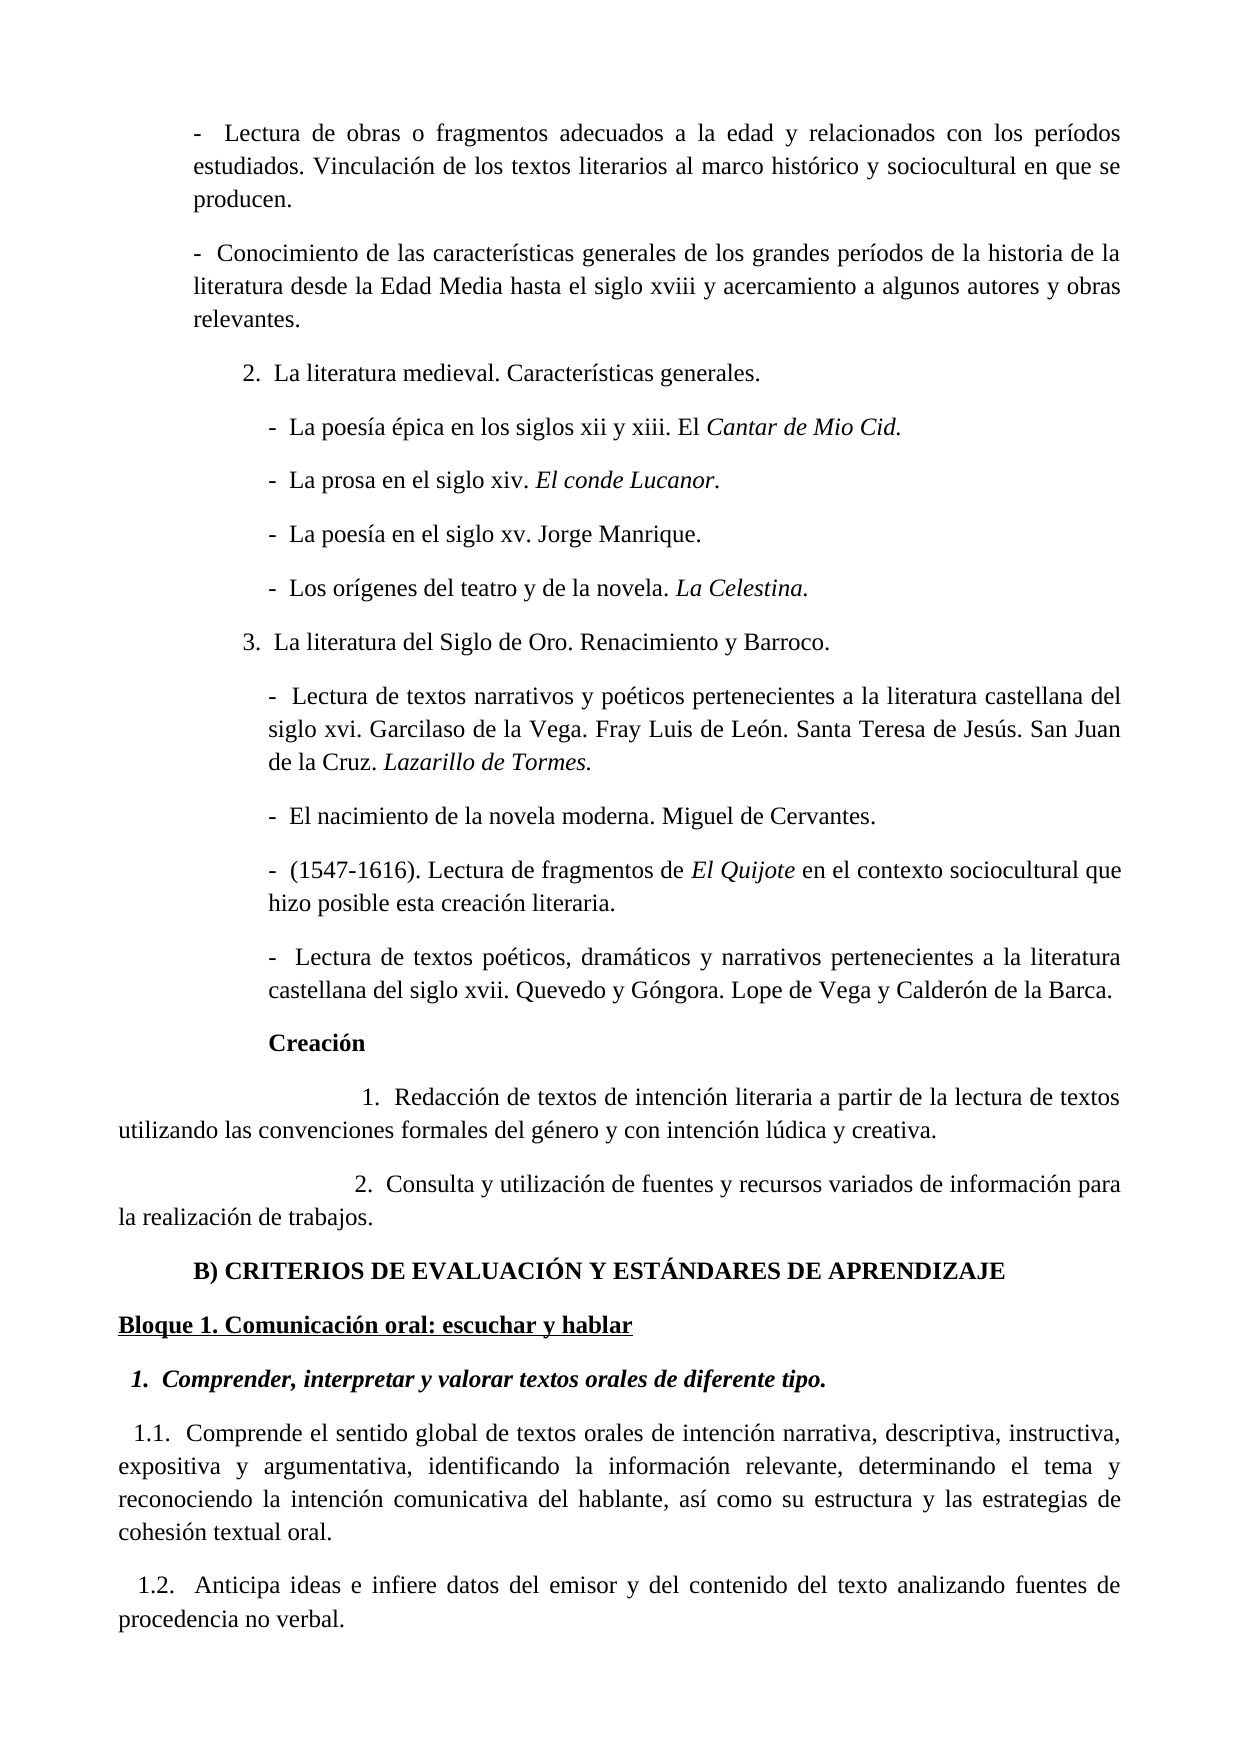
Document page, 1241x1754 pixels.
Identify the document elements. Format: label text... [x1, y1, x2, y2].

text Bloque 1. Comunicación oral: escuchar y hablar [118, 1310, 1122, 1339]
text - El nacimiento de la novela moderna. Miguel de Cervantes. [193, 801, 1122, 830]
text 3. La literatura del Siglo de Oro. Renacimiento y Barroco. [118, 627, 1122, 656]
text - Conocimiento de las características generales de los grandes períodos de la historia de la literatura desde la Edad Media hasta el siglo xviii y acercamiento a algunos autores y obras relevantes. [193, 238, 1122, 333]
text - La poesía épica en los siglos xii y xiii. El Cantar de Mio Cid. [193, 412, 1122, 441]
text 1. Redacción de textos de intención literaria a partir de la lectura de textos utilizando las convenciones formales del género y con intención lúdica y creativa. [118, 1082, 1122, 1144]
text - Lectura de textos narrativos y poéticos pertenecientes a la literatura castellana del siglo xvi. Garcilaso de la Vega. Fray Luis de León. Santa Teresa de Jesús. San Juan de la Cruz. Lazarillo de Tormes. [268, 681, 1122, 776]
text 2. La literatura medieval. Características generales. [118, 358, 1122, 387]
text Creación [193, 1028, 1122, 1057]
text 1. Comprender, interpretar y valorar textos orales de diferente tipo. [118, 1364, 1122, 1393]
text 1.1. Comprende el sentido global de textos orales de intención narrativa, descriptiva, instructiva, expositiva y argumentativa, identificando la información relevante, determinando el tema y reconociendo la intención comunicativa del hablante, así como su estructura y las estrategias de cohesión textual oral. [118, 1418, 1122, 1546]
text - Los orígenes del teatro y de la novela. La Celestina. [193, 573, 1122, 602]
text 1.2. Anticipa ideas e infiere datos del emisor y del contenido del texto analizando fuentes de procedencia no verbal. [118, 1571, 1122, 1632]
text 2. Consulta y utilización de fuentes y recursos variados de información para la realización de trabajos. [118, 1169, 1122, 1231]
text - La prosa en el siglo xiv. El conde Lucanor. [193, 466, 1122, 494]
text - Lectura de obras o fragmentos adecuados a la edad y relacionados con los períodos estudiados. Vinculación de los textos literarios al marco histórico y sociocultural en que se producen. [193, 118, 1122, 213]
text - (1547-1616). Lectura de fragmentos de El Quijote en el contexto sociocultural que hizo posible esta creación literaria. [268, 855, 1122, 917]
text - La poesía en el siglo xv. Jorge Manrique. [193, 519, 1122, 548]
text B) CRITERIOS DE EVALUACIÓN Y ESTÁNDARES DE APRENDIZAJE [118, 1256, 1122, 1285]
text - Lectura de textos poéticos, dramáticos y narrativos pertenecientes a la literatura castellana del siglo xvii. Quevedo y Góngora. Lope de Vega y Calderón de la Barca. [268, 942, 1122, 1003]
